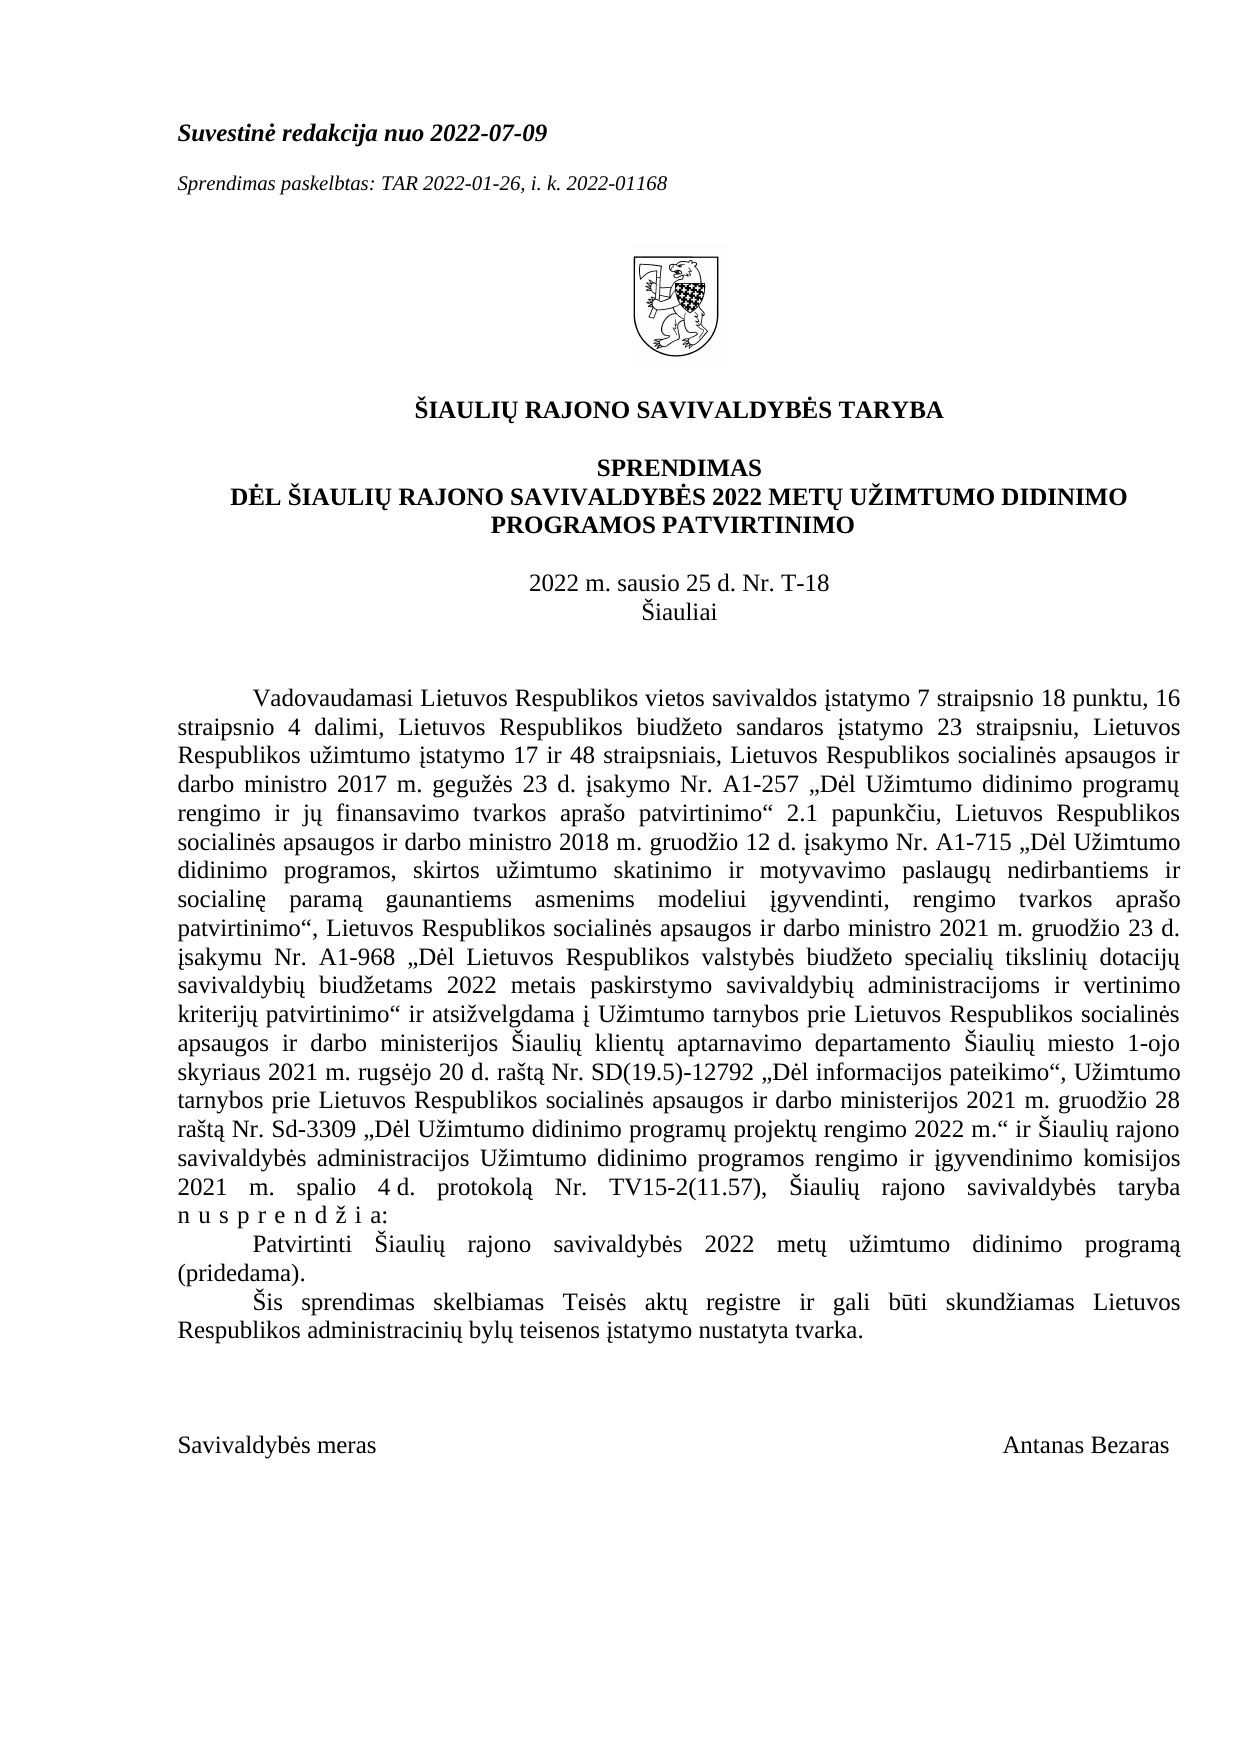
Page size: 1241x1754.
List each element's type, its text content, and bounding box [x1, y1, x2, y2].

text Savivaldybės meras Antanas Bezaras [177, 1430, 1181, 1459]
text Vadovaudamasi Lietuvos Respublikos vietos savivaldos įstatymo 7 straipsnio 18 punktu, 16 straipsnio 4 dalimi, Lietuvos Respublikos biudžeto sandaros įstatymo 23 straipsniu, Lietuvos Respublikos užimtumo įstatymo 17 ir 48 straipsniais, Lietuvos Respublikos socialinės apsaugos ir darbo ministro 2017 m. gegužės 23 d. įsakymo Nr. A1-257 „Dėl Užimtumo didinimo programų rengimo ir jų finansavimo tvarkos aprašo patvirtinimo“ 2.1 papunkčiu, Lietuvos Respublikos socialinės apsaugos ir darbo ministro 2018 m. gruodžio 12 d. įsakymo Nr. A1-715 „Dėl Užimtumo didinimo programos, skirtos užimtumo skatinimo ir motyvavimo paslaugų nedirbantiems ir socialinę paramą gaunantiems asmenims modeliui įgyvendinti, rengimo tvarkos aprašo patvirtinimo“, Lietuvos Respublikos socialinės apsaugos ir darbo ministro 2021 m. gruodžio 23 d. įsakymu Nr. A1-968 „Dėl Lietuvos Respublikos valstybės biudžeto specialių tikslinių dotacijų savivaldybių biudžetams 2022 metais paskirstymo savivaldybių administracijoms ir vertinimo kriterijų patvirtinimo“ ir atsižvelgdama į Užimtumo tarnybos prie Lietuvos Respublikos socialinės apsaugos ir darbo ministerijos Šiaulių klientų aptarnavimo departamento Šiaulių miesto 1-ojo skyriaus 2021 m. rugsėjo 20 d. raštą Nr. SD(19.5)-12792 „Dėl informacijos pateikimo“, Užimtumo tarnybos prie Lietuvos Respublikos socialinės apsaugos ir darbo ministerijos 2021 m. gruodžio 28 raštą Nr. Sd-3309 „Dėl Užimtumo didinimo programų projektų rengimo 2022 m.“ ir Šiaulių rajono savivaldybės administracijos Užimtumo didinimo programos rengimo ir įgyvendinimo komisijos 2021 m. spalio 4 d. protokolą Nr. TV15-2(11.57), Šiaulių rajono savivaldybės taryba nusprendžia: [177, 683, 1181, 1229]
text 2022 m. sausio 25 d. Nr. T-18 [177, 568, 1181, 597]
text Šis sprendimas skelbiamas Teisės aktų registre ir gali būti skundžiamas Lietuvos Respublikos administracinių bylų teisenos įstatymo nustatyta tvarka. [177, 1287, 1181, 1344]
text Šiauliai [177, 597, 1181, 625]
text ŠIAULIŲ RAJONO SAVIVALDYBĖS TARYBA [177, 395, 1181, 424]
text SPRENDIMAS [177, 453, 1181, 482]
text Patvirtinti Šiaulių rajono savivaldybės 2022 metų užimtumo didinimo programą (pridedama). [177, 1229, 1181, 1287]
text DĖL ŠIAULIŲ RAJONO SAVIVALDYBĖS 2022 METŲ UŽIMTUMO DIDINIMO PROGRAMOS PATVIRTINIMO [177, 482, 1181, 539]
text Suvestinė redakcija nuo 2022-07-09 [177, 118, 1181, 147]
text Sprendimas paskelbtas: TAR 2022-01-26, i. k. 2022-01168 [177, 171, 1181, 195]
